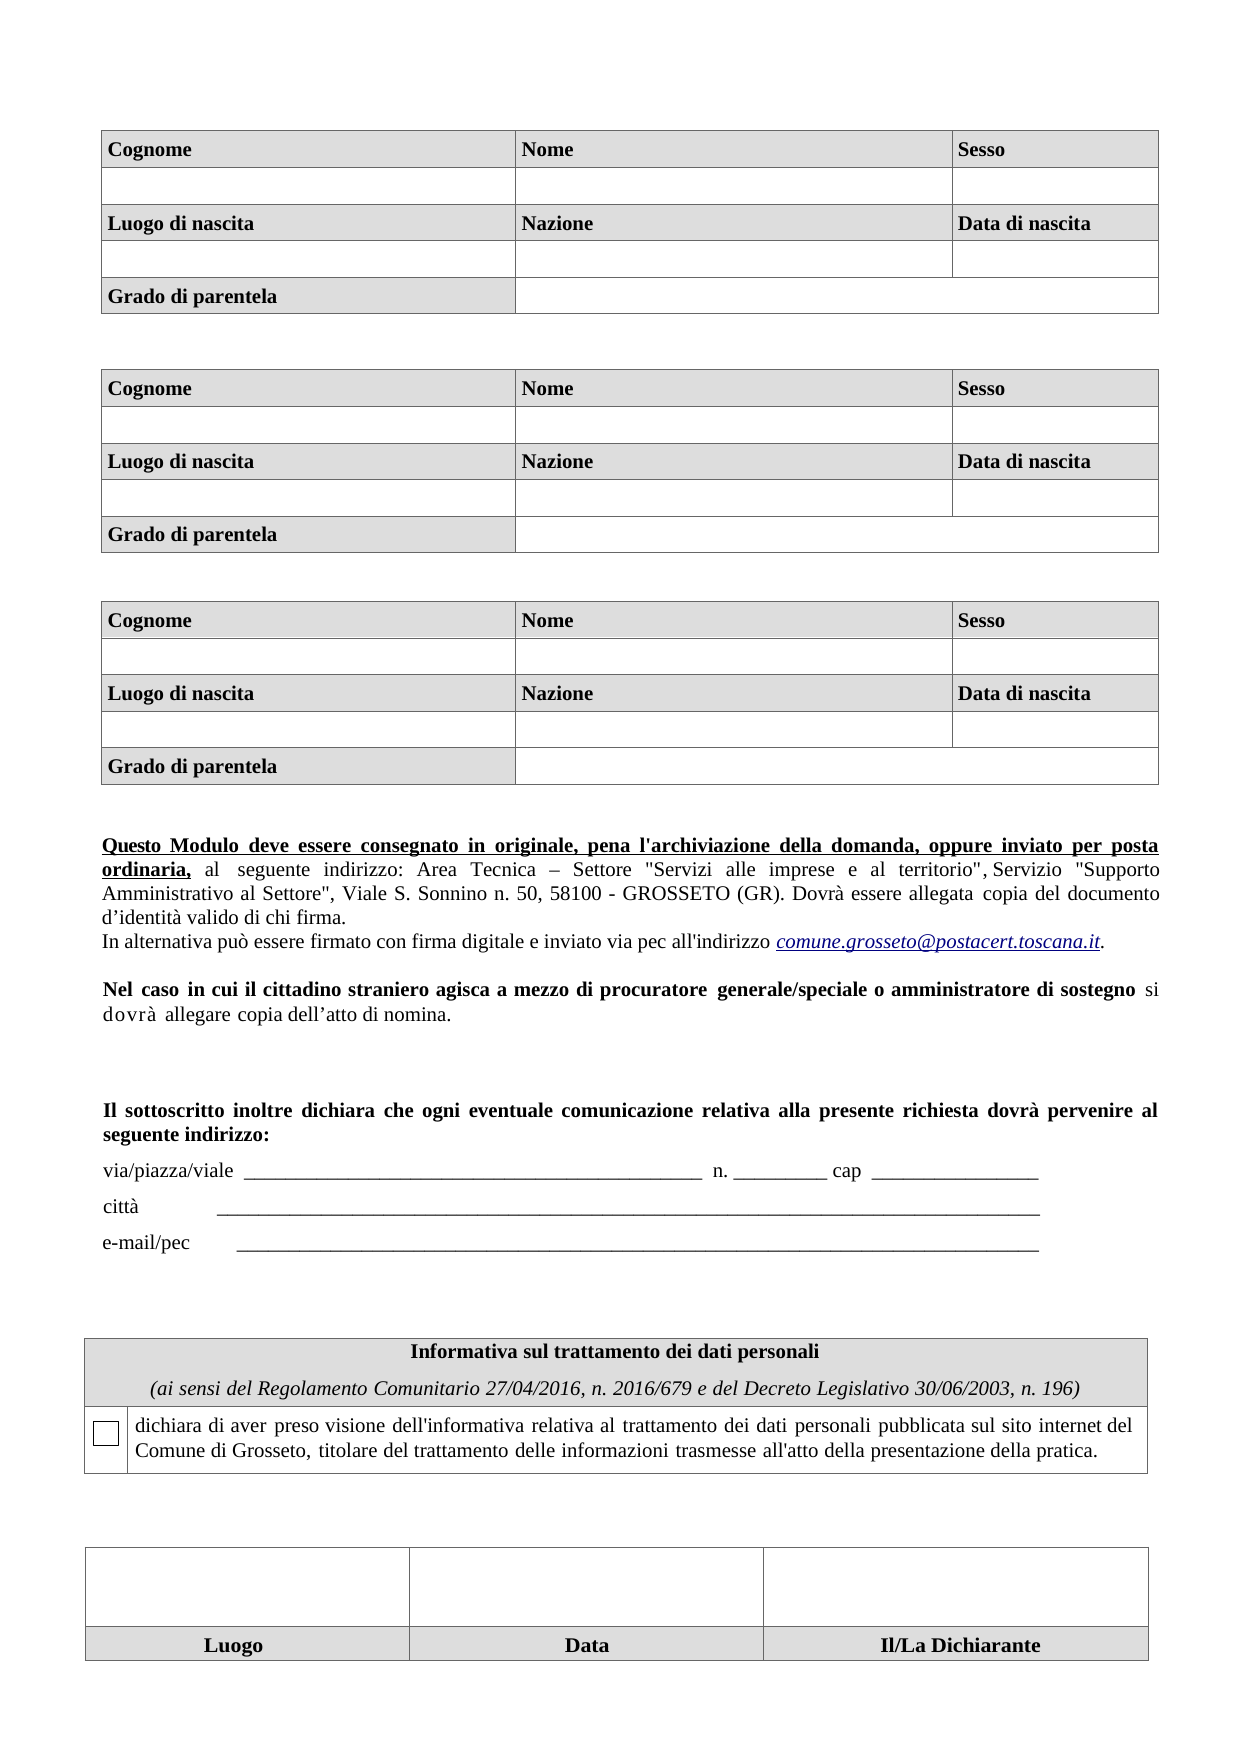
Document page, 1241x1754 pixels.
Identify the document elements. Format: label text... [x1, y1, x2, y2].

table_cell [953, 712, 1158, 747]
text via/piazza/viale ____________________________________________ n. _________ cap ________________ [103, 1158, 1169, 1182]
table_cell Grado di parentela [102, 278, 515, 313]
text In alternativa può essere firmato con firma digitale e inviato via pec all'indirizzo comune.grosseto@postacert.toscana.it. [102, 929, 1159, 953]
table_cell Nazione [516, 205, 952, 240]
table_cell [516, 407, 952, 443]
table_cell [953, 168, 1158, 204]
table_cell Data [410, 1627, 763, 1660]
table_cell [102, 407, 515, 443]
table_header Cognome [102, 370, 515, 406]
table_cell Data di nascita [953, 675, 1158, 711]
table_cell [516, 748, 1158, 784]
table_header Cognome [102, 602, 515, 637]
table_cell [516, 639, 952, 674]
table_cell [516, 278, 1158, 313]
table_cell Luogo [86, 1627, 409, 1660]
subtitle Il sottoscritto inoltre dichiara che ogni eventuale comunicazione relativa alla presente richiesta dovrà pervenire al seguente indirizzo: [103, 1098, 1158, 1146]
table_cell Luogo di nascita [102, 675, 515, 711]
table_header Cognome [102, 131, 515, 167]
text Nel caso in cui il cittadino straniero agisca a mezzo di procuratore generale/speciale o amministratore di sostegno si dovrà allegare copia dell’atto di nomina. [103, 977, 1159, 1026]
table_cell [85, 1407, 127, 1473]
table_header [410, 1548, 763, 1626]
table_header [764, 1548, 1148, 1626]
table_header Nome [516, 131, 952, 167]
table_cell [516, 517, 1158, 552]
table_cell [102, 480, 515, 516]
table_cell [953, 639, 1158, 674]
table_header [86, 1548, 409, 1626]
table_header Nome [516, 602, 952, 637]
table_header Nome [516, 370, 952, 406]
table_cell Grado di parentela [102, 748, 515, 784]
table_cell [102, 168, 515, 204]
table_cell [102, 712, 515, 747]
text Questo Modulo deve essere consegnato in originale, pena l'archiviazione della domanda, oppure inviato per posta ordinaria, al seguente indirizzo: Area Tecnica – Settore "Servizi alle imprese e al territorio",Servizio "Supporto Amministrativo al Settore", Viale S. Sonnino n. 50, 58100 - GROSSETO (GR). Dovrà essere allegata copia del documento d’identità valido di chi firma. [102, 833, 1160, 929]
table_cell Luogo di nascita [102, 205, 515, 240]
table_cell Il/La Dichiarante [764, 1627, 1148, 1660]
table_cell [516, 168, 952, 204]
table_cell [953, 241, 1158, 277]
table_cell [953, 480, 1158, 516]
table_cell Grado di parentela [102, 517, 515, 552]
table_header Sesso [953, 370, 1158, 406]
text città _______________________________________________________________________________ [103, 1194, 1169, 1218]
table_cell [102, 639, 515, 674]
table_header Sesso [953, 602, 1158, 637]
table_cell [516, 712, 952, 747]
table_cell Data di nascita [953, 205, 1158, 240]
table_cell dichiara di aver preso visione dell'informativa relativa al trattamento dei dati personali pubblicata sul sito internet del Comune di Grosseto, titolare del trattamento delle informazioni trasmesse all'atto della presentazione della pratica. [128, 1407, 1147, 1473]
table_cell Nazione [516, 444, 952, 479]
text e-mail/pec _____________________________________________________________________________ [97, 1230, 1169, 1254]
table_cell [102, 241, 515, 277]
table_cell Nazione [516, 675, 952, 711]
table_cell [516, 480, 952, 516]
table_cell Luogo di nascita [102, 444, 515, 479]
table_cell [516, 241, 952, 277]
table_cell Data di nascita [953, 444, 1158, 479]
table_header Sesso [953, 131, 1158, 167]
table_header Informativa sul trattamento dei dati personali (ai sensi del Regolamento Comunitario 27/04/2016, n. 2016/679 e del Decreto Legislativo 30/06/2003, n. 196) [85, 1339, 1147, 1406]
table_cell [953, 407, 1158, 443]
